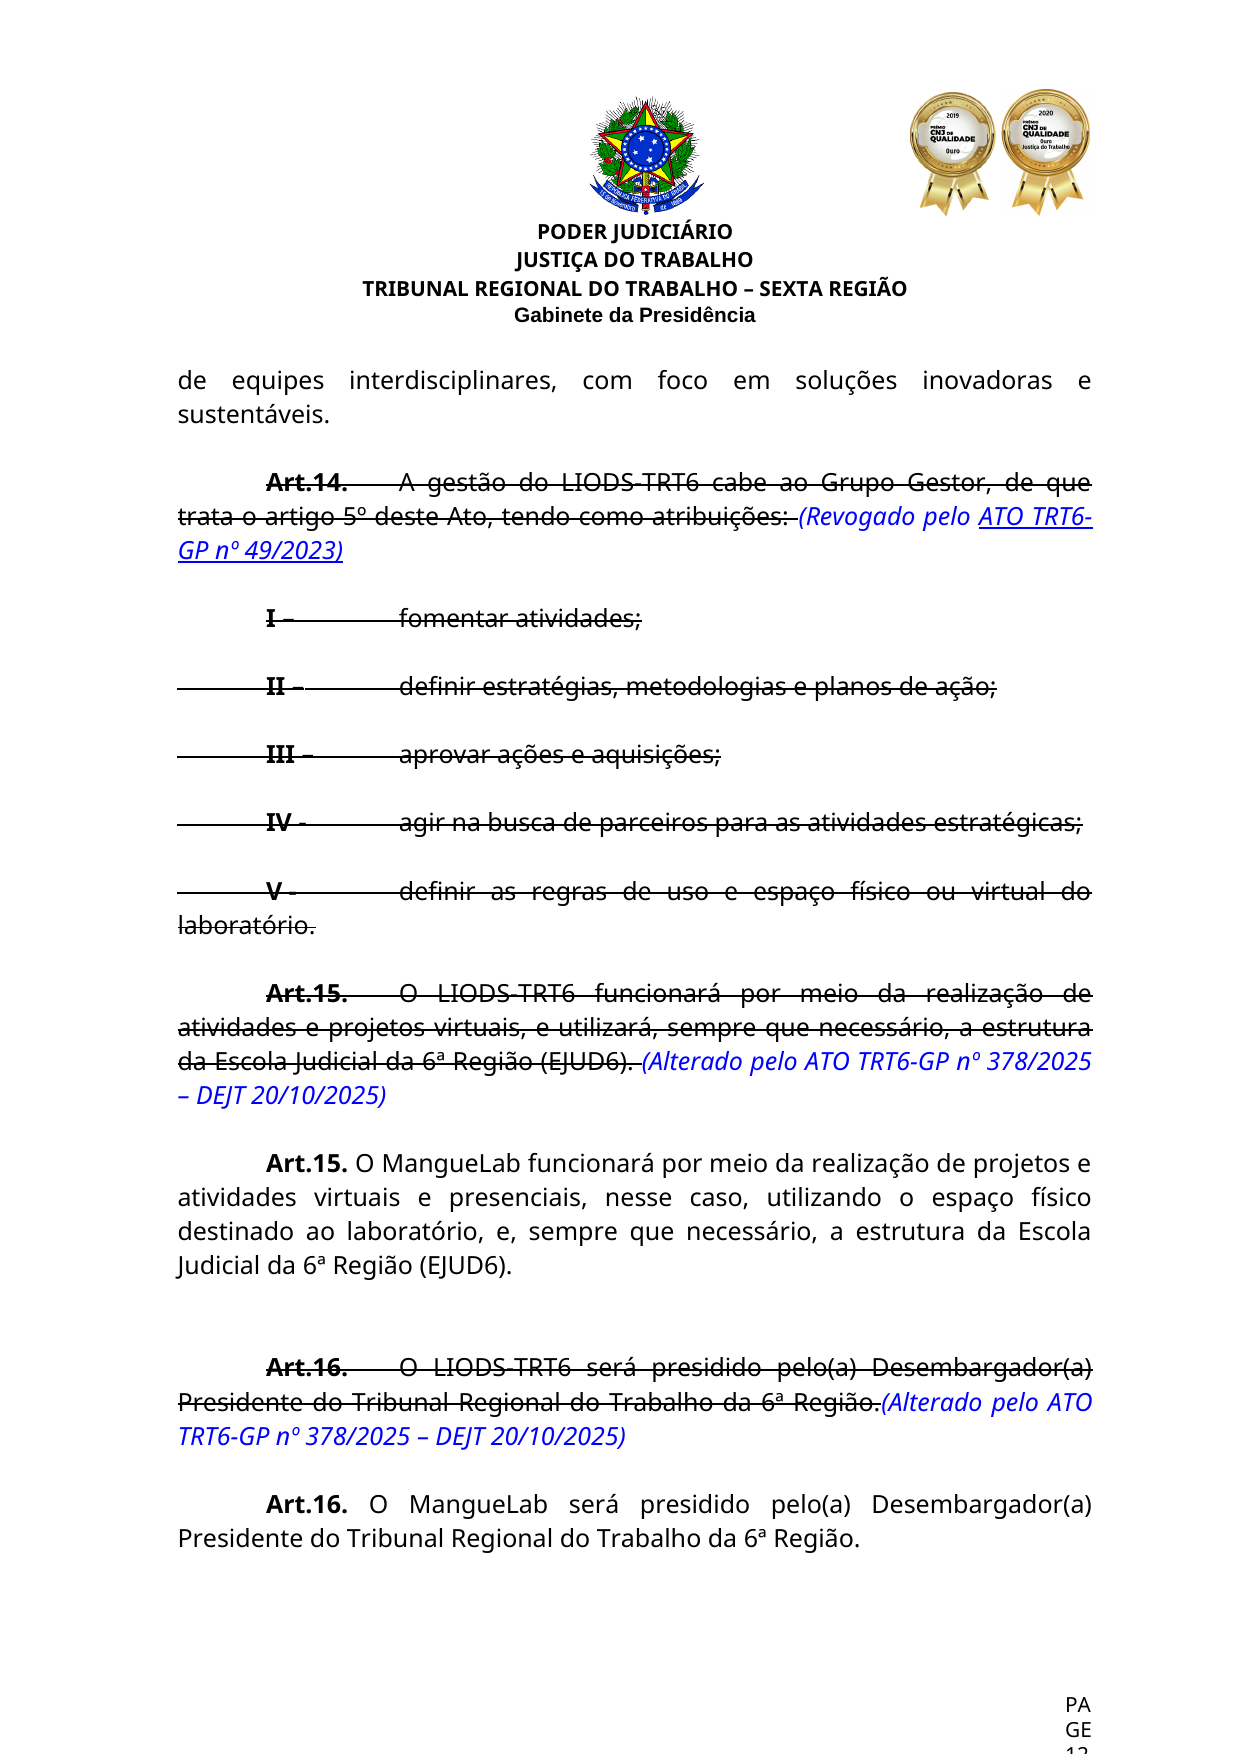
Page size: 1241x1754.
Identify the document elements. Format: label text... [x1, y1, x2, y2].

text de equipes interdisciplinares, com foco em soluções inovadoras e sustentáveis. [177, 362, 1092, 430]
text Art.15. O LIODS-TRT6 funcionará por meio da realização de atividades e projetos virtuais, e utilizará, sempre que necessário, a estrutura da Escola Judicial da 6ª Região (EJUD6). (Alterado pelo ATO TRT6-GP nº 378/2025 – DEJT 20/10/2025) [177, 1030, 1092, 1112]
text Art.16. O LIODS-TRT6 será presidido pelo(a) Desembargador(a) Presidente do Tribunal Regional do Trabalho da 6ª Região.(Alterado pelo ATO TRT6-GP nº 378/2025 – DEJT 20/10/2025) [177, 1350, 1092, 1452]
text I – fomentar atividades; [177, 601, 1092, 635]
text Art.15. O MangueLab funcionará por meio da realização de projetos e atividades virtuais e presenciais, nesse caso, utilizando o espaço físico destinado ao laboratório, e, sempre que necessário, a estrutura da Escola Judicial da 6ª Região (EJUD6). [177, 1146, 1092, 1282]
picture [910, 92, 996, 217]
text II – definir estratégias, metodologias e planos de ação; [177, 669, 1092, 703]
text IV - agir na busca de parceiros para as atividades estratégicas; [177, 805, 1092, 839]
text Art.14. A gestão do LIODS-TRT6 cabe ao Grupo Gestor, de que trata o artigo 5º deste Ato, tendo como atribuições: (Revogado pelo ATO TRT6-GP nº 49/2023) [177, 464, 1092, 567]
picture [1001, 88, 1091, 217]
text III – aprovar ações e aquisições; [177, 737, 1092, 771]
text Art.16. O MangueLab será presidido pelo(a) Desembargador(a) Presidente do Tribunal Regional do Trabalho da 6ª Região. [177, 1486, 1092, 1554]
text V - definir as regras de uso e espaço físico ou virtual do laboratório. [177, 873, 1092, 892]
picture [583, 93, 707, 217]
text Art.15. O LIODS-TRT6 funcionará por meio da realização de atividades e projetos virtuais, e utilizará, sempre que necessário, a estrutura da Escola Judicial da 6ª Região (EJUD6). (Alterado pelo ATO TRT6-GP nº 378/2025 – DEJT 20/10/2025) [177, 975, 1092, 1029]
text V - definir as regras de uso e espaço físico ou virtual do laboratório. [177, 894, 1092, 941]
